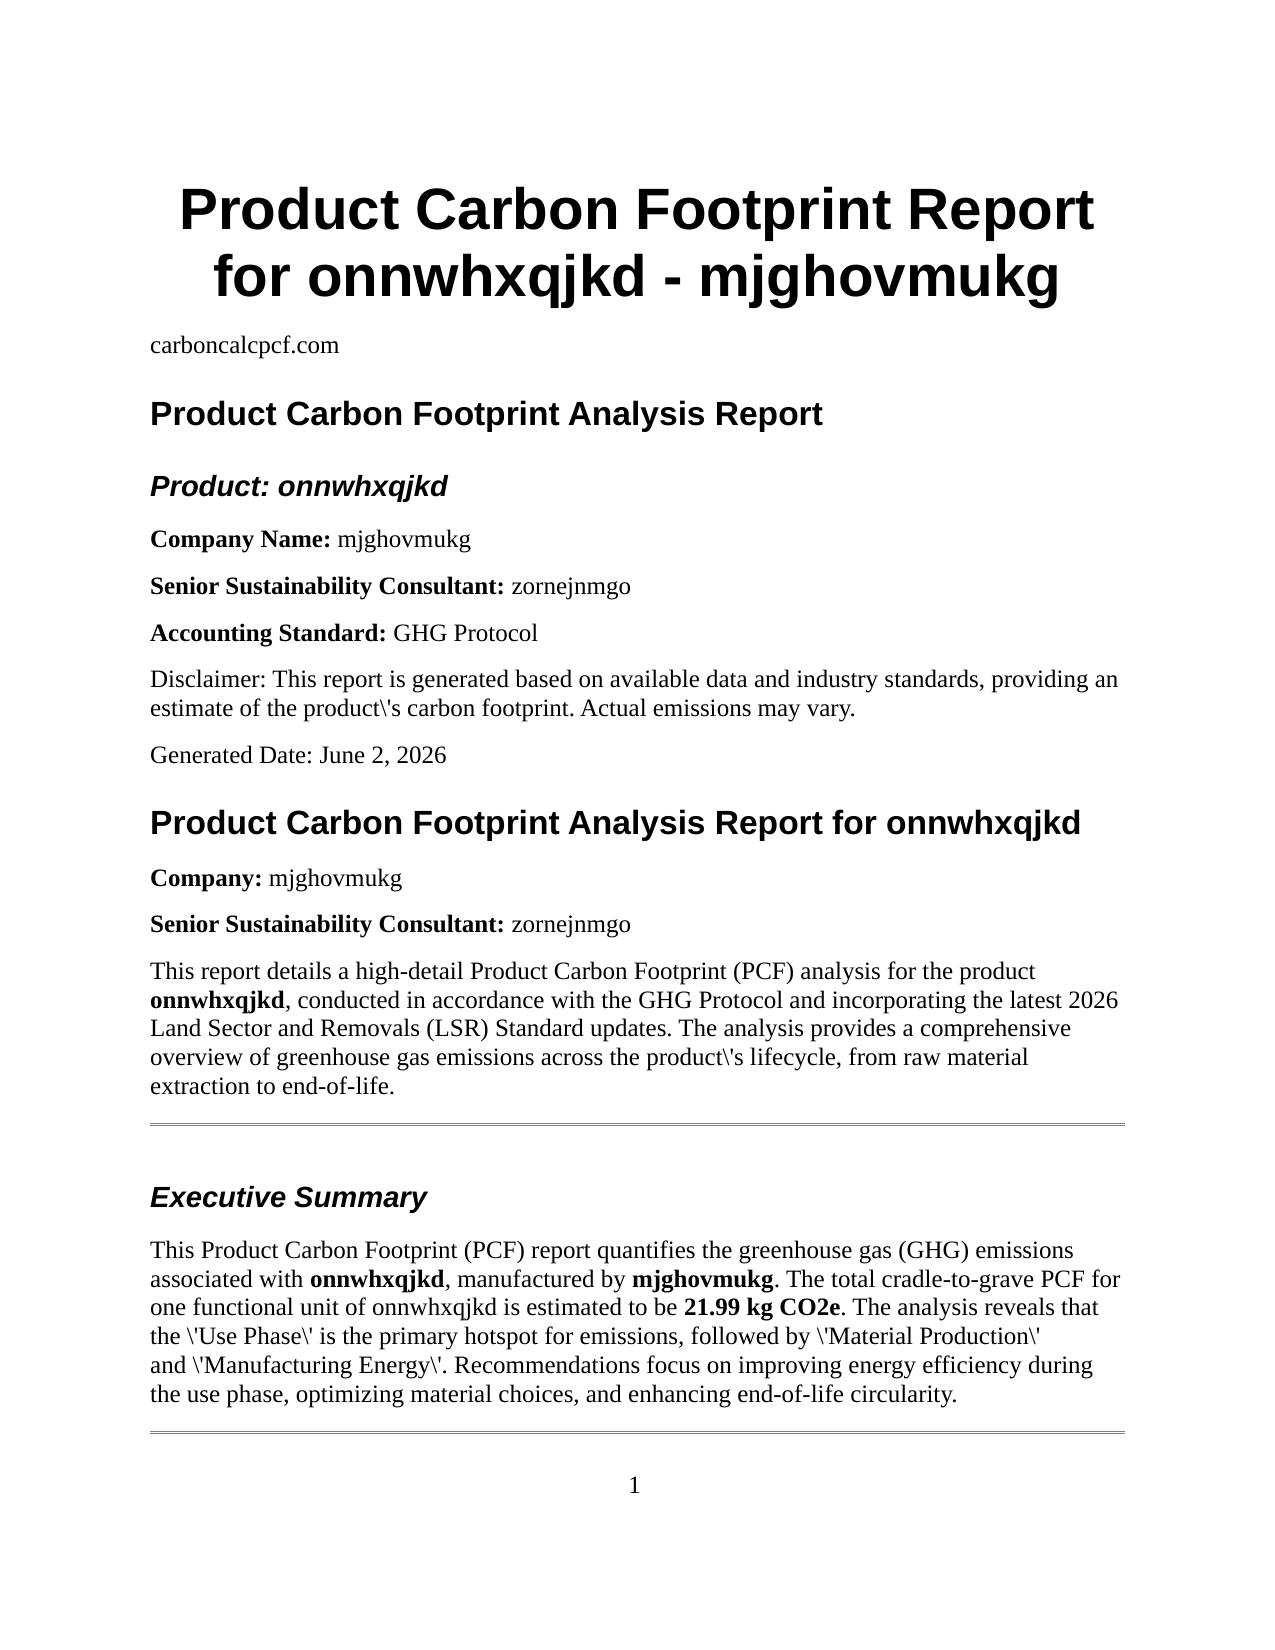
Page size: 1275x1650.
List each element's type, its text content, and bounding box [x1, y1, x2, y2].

subtitle Product: onnwhxqjkd [150, 469, 1125, 503]
title Product Carbon Footprint Report for onnwhxqjkd - mjghovmukg [150, 175, 1125, 309]
text Disclaimer: This report is generated based on available data and industry standards, providing an estimate of the product\'s carbon footprint. Actual emissions may vary. [150, 664, 1125, 722]
text Company: mjghovmukg [150, 863, 1125, 891]
text Accounting Standard: GHG Protocol [150, 618, 1125, 647]
subtitle Product Carbon Footprint Analysis Report [150, 393, 1125, 432]
subtitle Product Carbon Footprint Analysis Report for onnwhxqjkd [150, 803, 1125, 841]
subtitle Executive Summary [150, 1180, 1125, 1213]
text Senior Sustainability Consultant: zornejnmgo [150, 571, 1125, 600]
text Company Name: mjghovmukg [150, 524, 1125, 553]
text Generated Date: June 2, 2026 [150, 740, 1125, 769]
text This report details a high-detail Product Carbon Footprint (PCF) analysis for the product onnwhxqjkd, conducted in accordance with the GHG Protocol and incorporating the latest 2026 Land Sector and Removals (LSR) Standard updates. The analysis provides a comprehensive overview of greenhouse gas emissions across the product\'s lifecycle, from raw material extraction to end-of-life. [150, 956, 1125, 1100]
text Senior Sustainability Consultant: zornejnmgo [150, 909, 1125, 938]
text This Product Carbon Footprint (PCF) report quantifies the greenhouse gas (GHG) emissions associated with onnwhxqjkd, manufactured by mjghovmukg. The total cradle-to-grave PCF for one functional unit of onnwhxqjkd is estimated to be 21.99 kg CO2e. The analysis reveals that the \'Use Phase\' is the primary hotspot for emissions, followed by \'Material Production\' and \'Manufacturing Energy\'. Recommendations focus on improving energy efficiency during the use phase, optimizing material choices, and enhancing end-of-life circularity. [150, 1235, 1125, 1407]
text carboncalcpcf.com [150, 331, 1125, 359]
